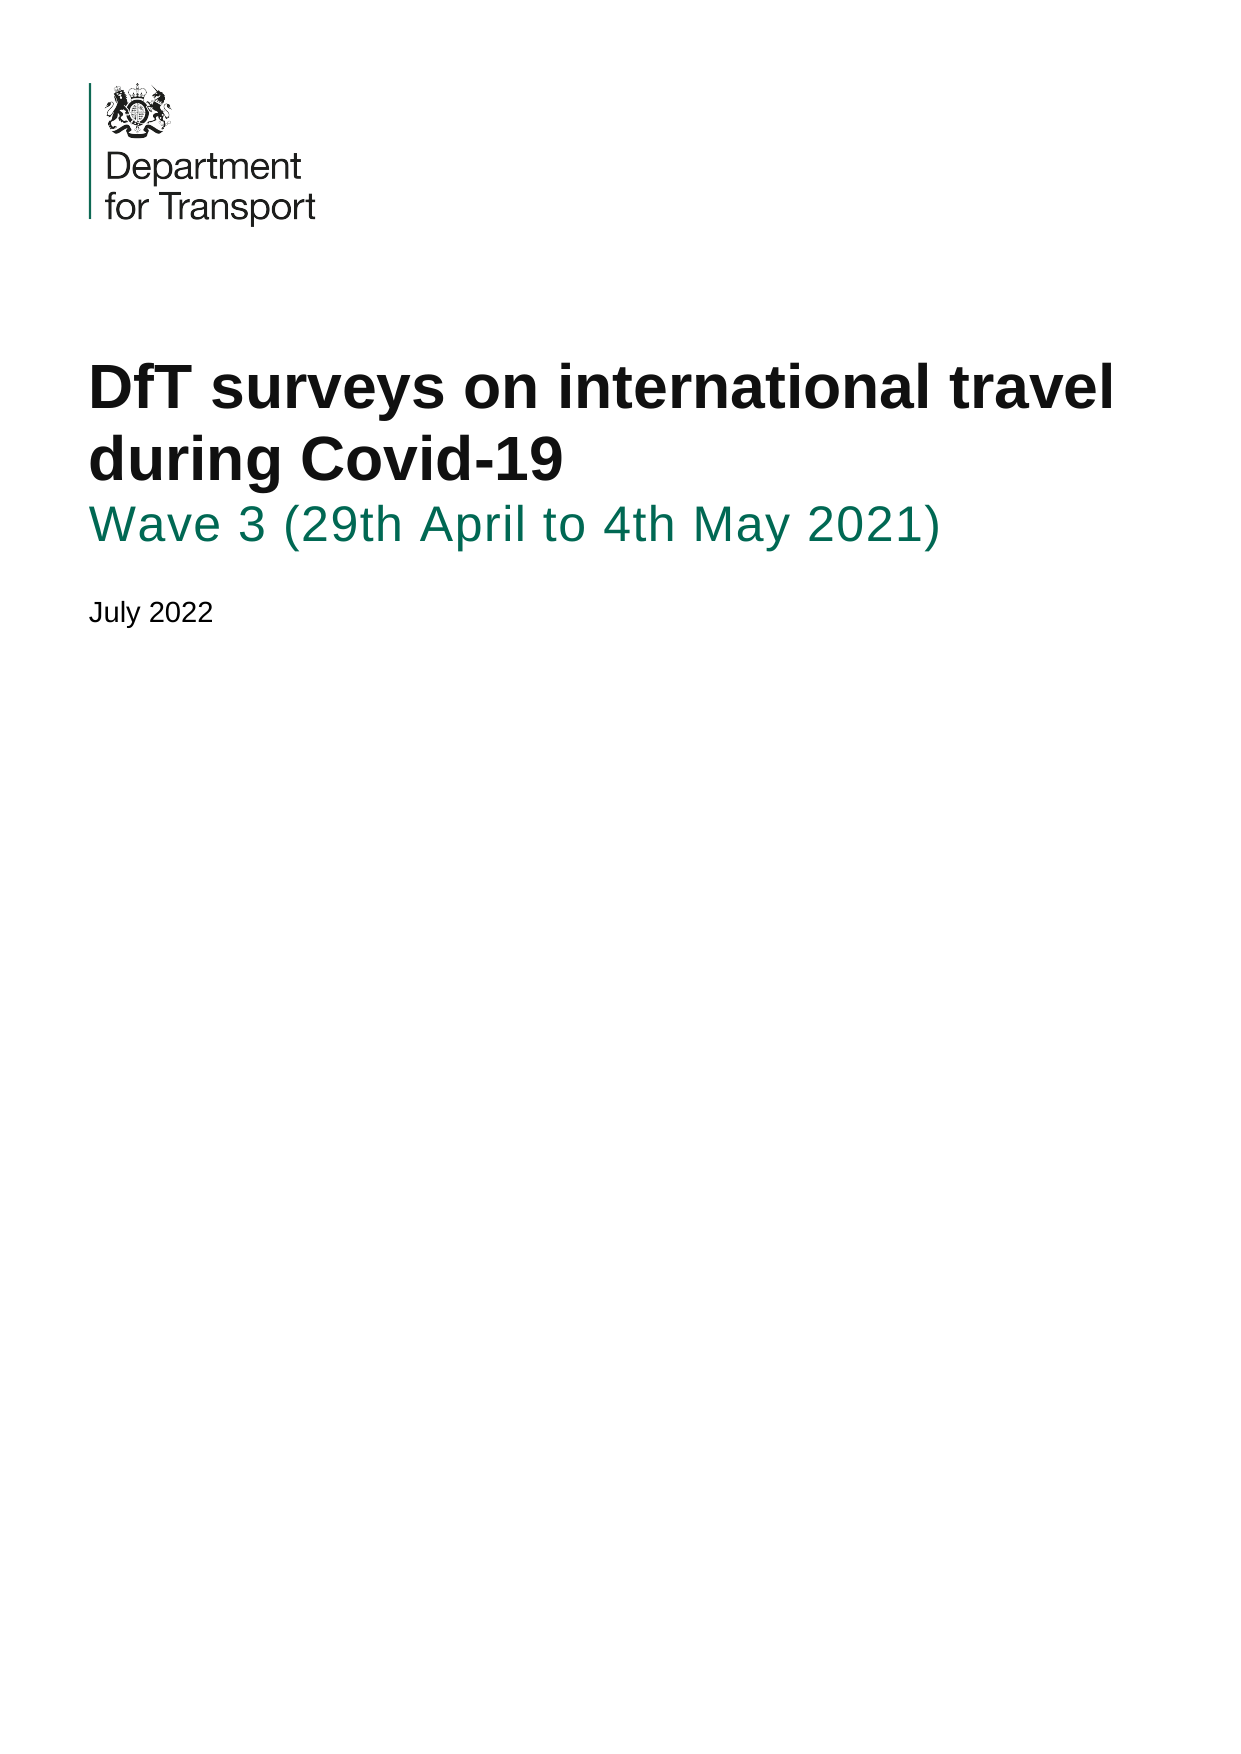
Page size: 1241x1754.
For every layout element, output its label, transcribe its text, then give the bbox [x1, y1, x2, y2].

text Wave 3 (29th April to 4th May 2021) [89, 494, 1152, 551]
text July 2022 [89, 595, 1152, 629]
title DfT surveys on international travel during Covid-19 [89, 350, 1152, 494]
